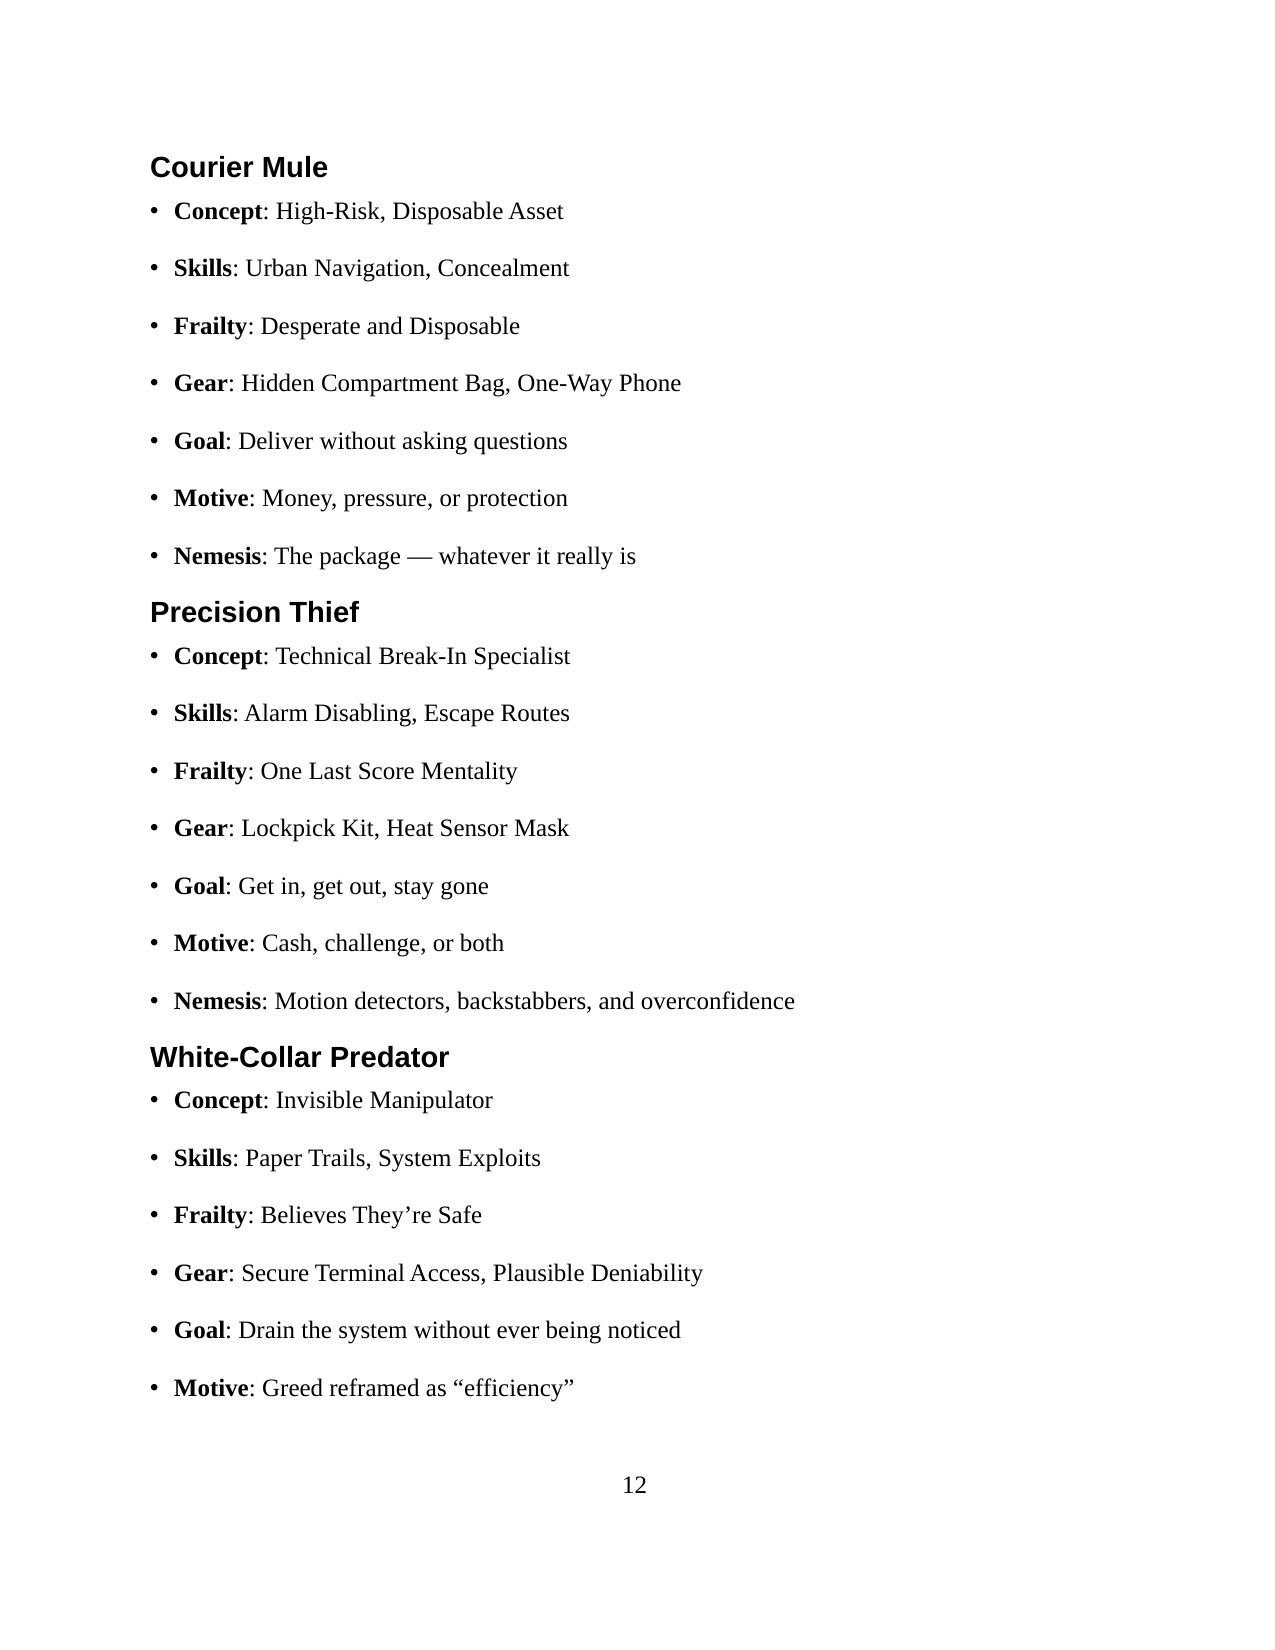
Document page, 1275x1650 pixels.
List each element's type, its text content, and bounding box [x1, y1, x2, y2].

list Gear: Hidden Compartment Bag, One-Way Phone [150, 368, 1125, 426]
list Nemesis: The package — whatever it really is [150, 541, 1125, 570]
list Skills: Paper Trails, System Exploits [150, 1143, 1125, 1201]
list Frailty: One Last Score Mentality [150, 756, 1125, 813]
list Gear: Lockpick Kit, Heat Sensor Mask [150, 813, 1125, 871]
list Motive: Money, pressure, or protection [150, 483, 1125, 541]
list Concept: High-Risk, Disposable Asset [150, 196, 1125, 253]
list Goal: Deliver without asking questions [150, 426, 1125, 483]
list Frailty: Desperate and Disposable [150, 311, 1125, 368]
list Nemesis: Motion detectors, backstabbers, and overconfidence [150, 986, 1125, 1014]
list Goal: Drain the system without ever being noticed [150, 1316, 1125, 1373]
list Frailty: Believes They’re Safe [150, 1201, 1125, 1258]
subtitle White-Collar Predator [150, 1039, 1125, 1073]
list Gear: Secure Terminal Access, Plausible Deniability [150, 1258, 1125, 1316]
list Skills: Alarm Disabling, Escape Routes [150, 698, 1125, 756]
list Concept: Invisible Manipulator [150, 1086, 1125, 1143]
list Motive: Cash, challenge, or both [150, 928, 1125, 986]
list Motive: Greed reframed as “efficiency” [150, 1373, 1125, 1431]
list Concept: Technical Break-In Specialist [150, 641, 1125, 698]
list Goal: Get in, get out, stay gone [150, 871, 1125, 928]
subtitle Precision Thief [150, 595, 1125, 628]
subtitle Courier Mule [150, 150, 1125, 183]
list Skills: Urban Navigation, Concealment [150, 253, 1125, 311]
